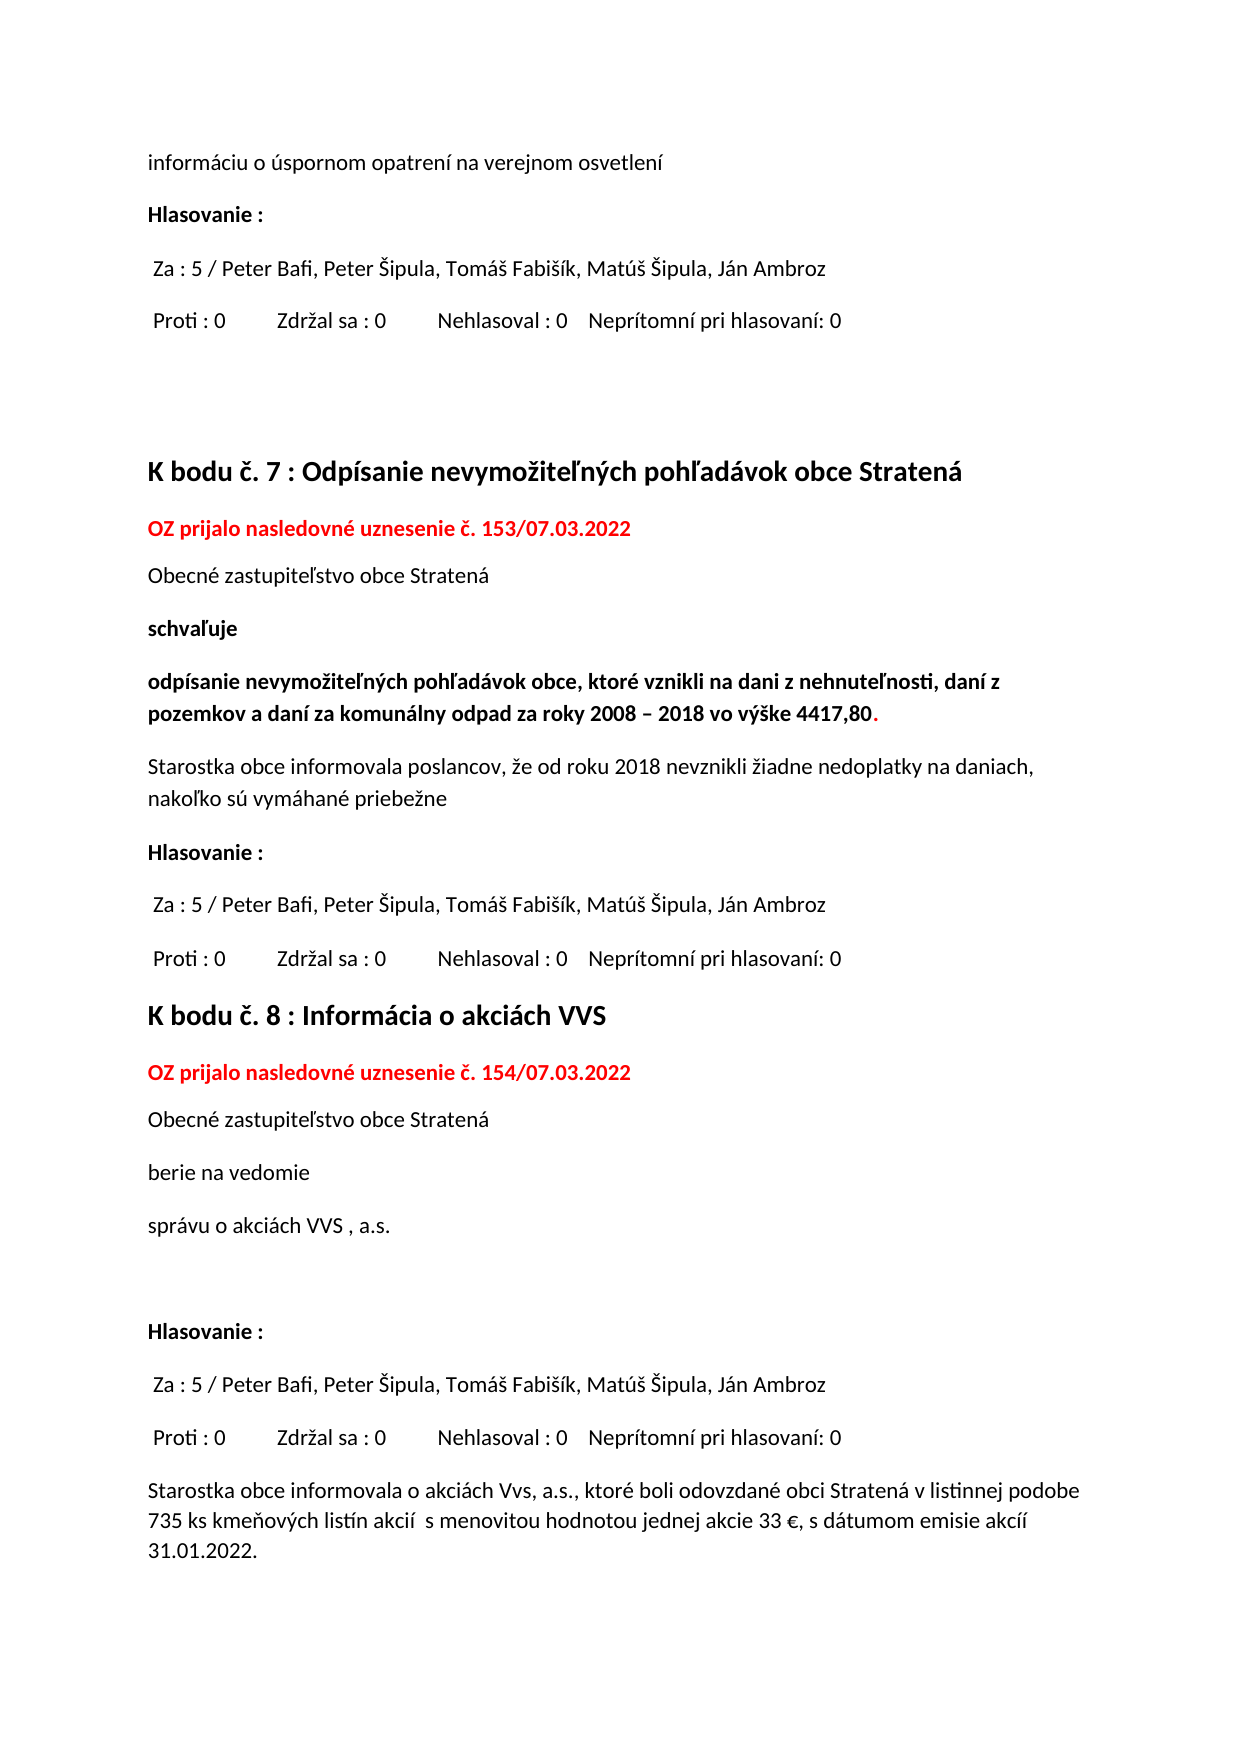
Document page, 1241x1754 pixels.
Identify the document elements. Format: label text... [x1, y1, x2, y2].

text informáciu o úspornom opatrení na verejnom osvetlení [148, 148, 1093, 176]
text Obecné zastupiteľstvo obce Stratená [148, 1105, 1093, 1133]
text správu o akciách VVS , a.s. [148, 1211, 1093, 1239]
text OZ prijalo nasledovné uznesenie č. 153/07.03.2022 [148, 514, 1093, 543]
text K bodu č. 8 : Informácia o akciách VVS [148, 997, 1093, 1032]
text odpísanie nevymožiteľných pohľadávok obce, ktoré vznikli na dani z nehnuteľnosti, daní z pozemkov a daní za komunálny odpad za roky 2008 – 2018 vo výške 4417,80. [148, 667, 1093, 727]
text Hlasovanie : [148, 838, 1093, 866]
text Za : 5 / Peter Bafi, Peter Šipula, Tomáš Fabišík, Matúš Šipula, Ján Ambroz [148, 1370, 1093, 1398]
text Za : 5 / Peter Bafi, Peter Šipula, Tomáš Fabišík, Matúš Šipula, Ján Ambroz [148, 891, 1093, 919]
text schvaľuje [148, 614, 1093, 642]
text K bodu č. 7 : Odpísanie nevymožiteľných pohľadávok obce Stratená [148, 453, 1093, 488]
text Proti : 0 Zdržal sa : 0 Nehlasoval : 0 Neprítomní pri hlasovaní: 0 [148, 307, 1093, 335]
text Starostka obce informovala o akciách Vvs, a.s., ktoré boli odovzdané obci Stratená v listinnej podobe 735 ks kmeňových listín akcií s menovitou hodnotou jednej akcie 33 €, s dátumom emisie akcíí 31.01.2022. [148, 1476, 1093, 1564]
text Obecné zastupiteľstvo obce Stratená [148, 561, 1093, 589]
text Hlasovanie : [148, 201, 1093, 229]
text Proti : 0 Zdržal sa : 0 Nehlasoval : 0 Neprítomní pri hlasovaní: 0 [148, 1423, 1093, 1451]
text Starostka obce informovala poslancov, že od roku 2018 nevznikli žiadne nedoplatky na daniach, nakoľko sú vymáhané priebežne [148, 752, 1093, 813]
text Proti : 0 Zdržal sa : 0 Nehlasoval : 0 Neprítomní pri hlasovaní: 0 [148, 944, 1093, 972]
text Hlasovanie : [148, 1317, 1093, 1345]
text OZ prijalo nasledovné uznesenie č. 154/07.03.2022 [148, 1058, 1093, 1086]
text Za : 5 / Peter Bafi, Peter Šipula, Tomáš Fabišík, Matúš Šipula, Ján Ambroz [148, 254, 1093, 282]
text berie na vedomie [148, 1158, 1093, 1186]
